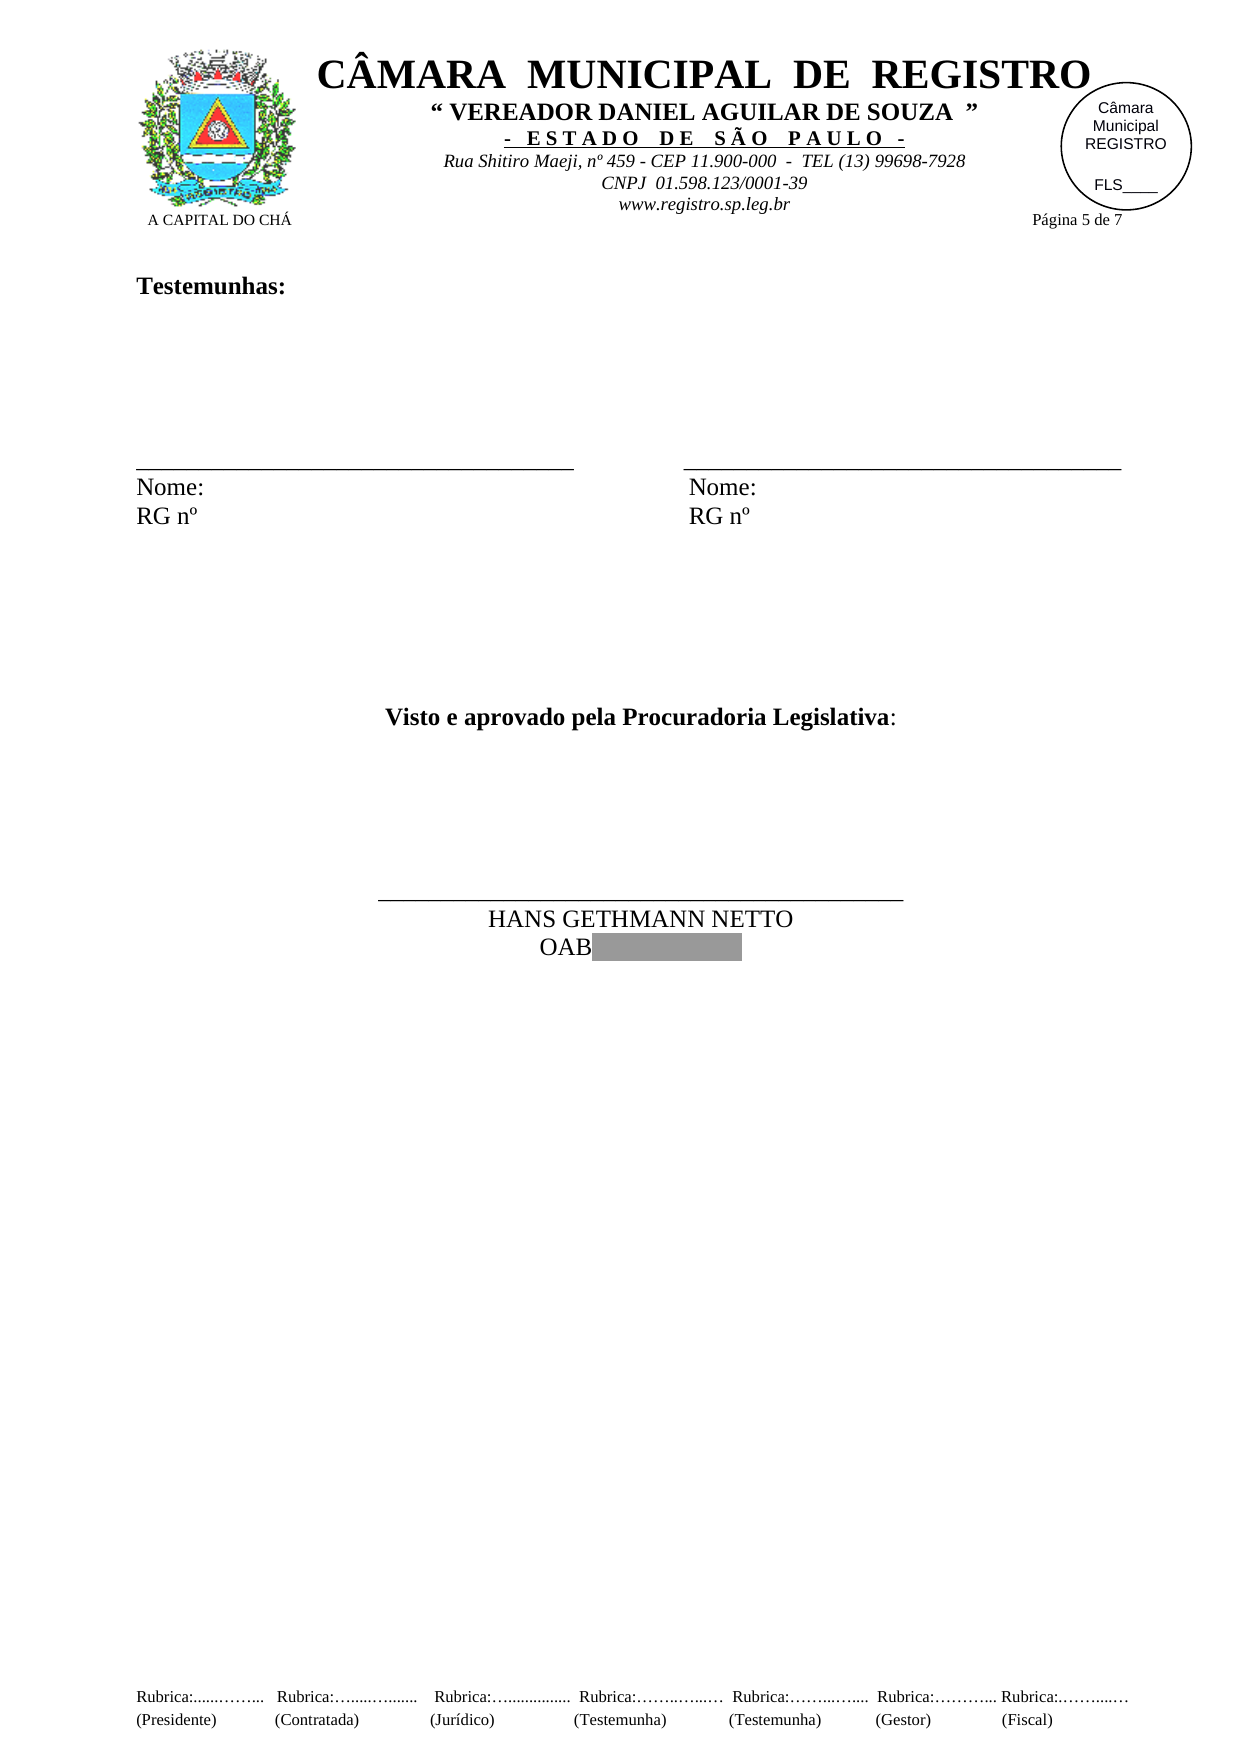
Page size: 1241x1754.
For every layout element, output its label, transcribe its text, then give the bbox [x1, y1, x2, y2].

list ___________________________________ ___________________________________ [136, 444, 1145, 472]
list Nome: Nome: [136, 472, 1145, 501]
list Visto e aprovado pela Procuradoria Legislativa: [136, 702, 1145, 731]
list HANS GETHMANN NETTO [136, 904, 1145, 932]
list Testemunhas: [136, 271, 1145, 300]
list OABxxxxxxxxxxxx [136, 932, 1145, 961]
list RG nº RG nº [136, 501, 1145, 530]
list __________________________________________ [136, 875, 1145, 904]
